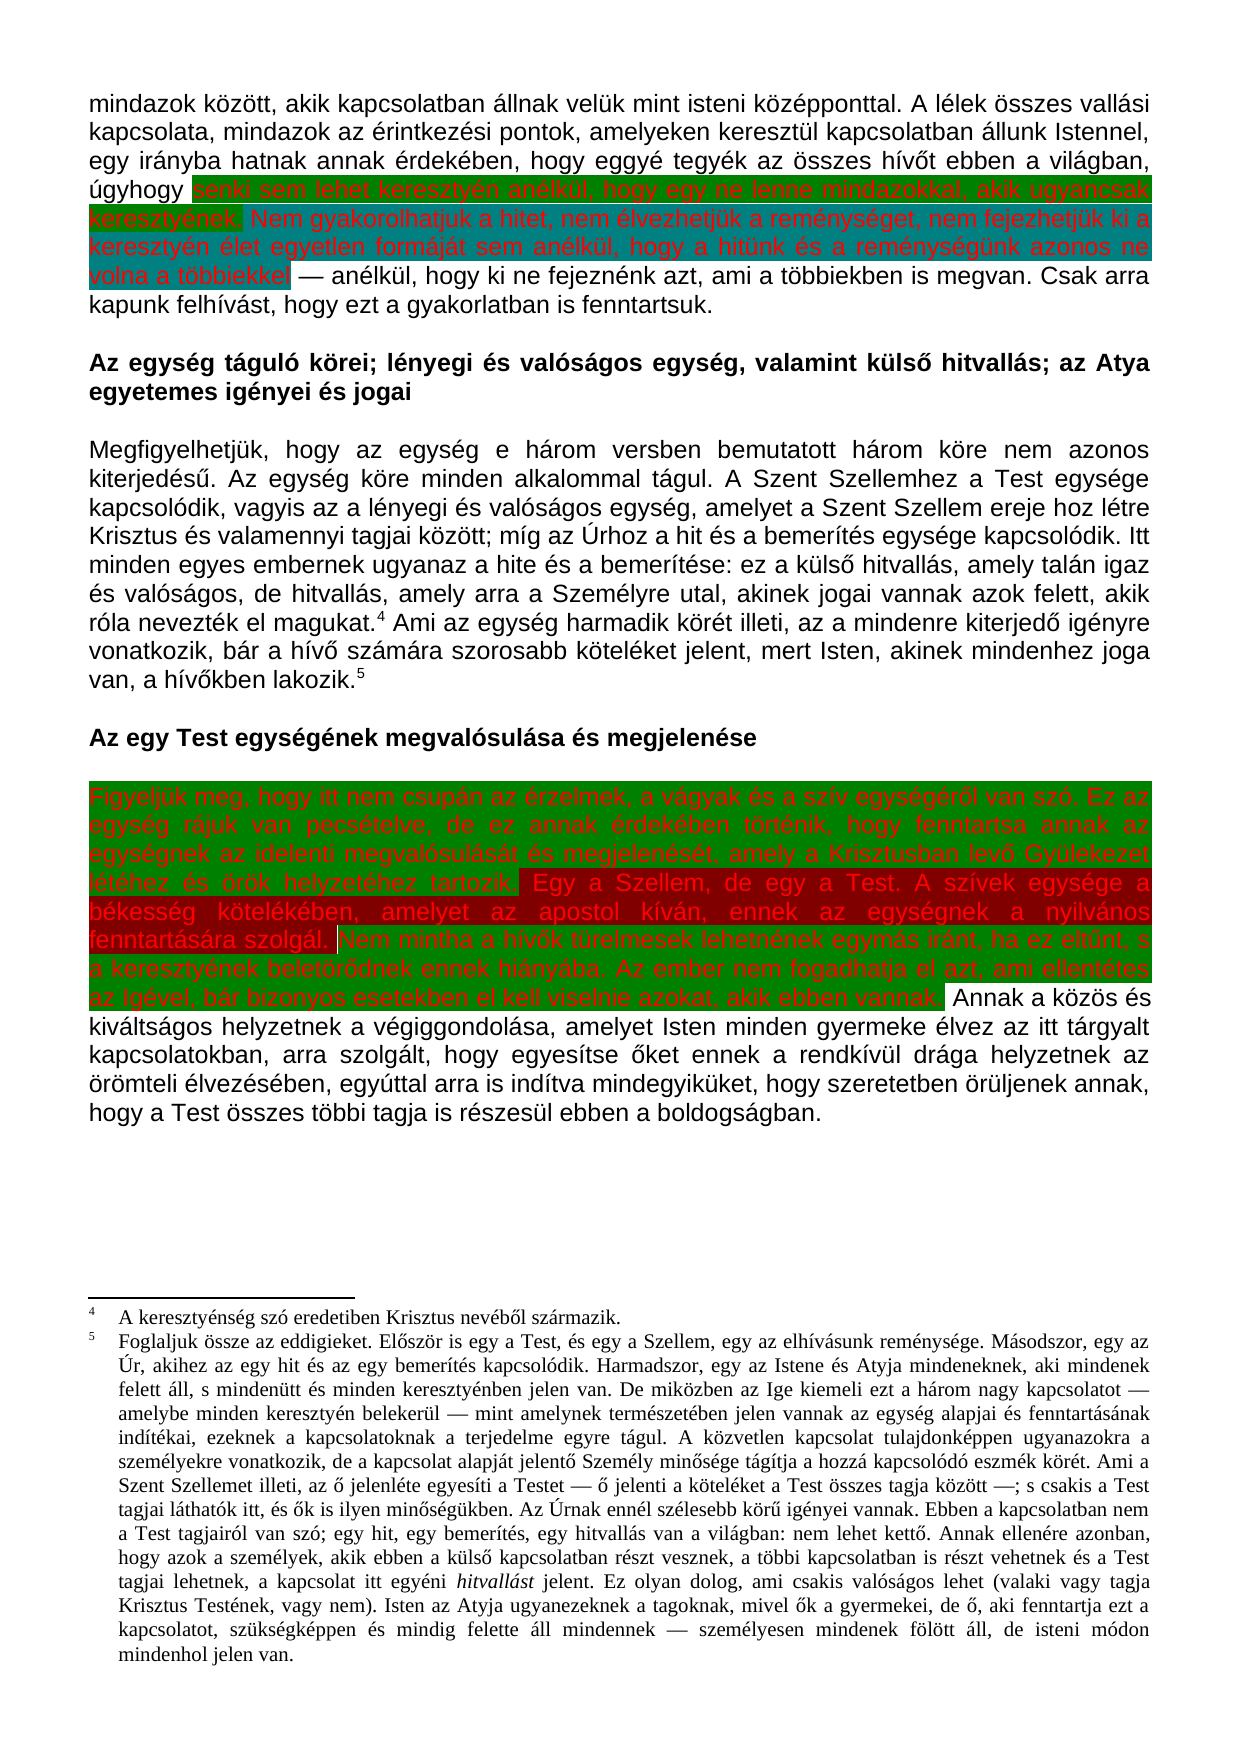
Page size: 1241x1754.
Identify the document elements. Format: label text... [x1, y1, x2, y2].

text Megfigyelhetjük, hogy az egység e három versben bemutatott három köre nem azonos kiterjedésű. Az egység köre minden alkalommal tágul. A Szent Szellemhez a Test egysége kapcsolódik, vagyis az a lényegi és valóságos egység, amelyet a Szent Szellem ereje hoz létre Krisztus és valamennyi tagjai között; míg az Úrhoz a hit és a bemerítés egysége kapcsolódik. Itt minden egyes embernek ugyanaz a hite és a bemerítése: ez a külső hitvallás, amely talán igaz és valóságos, de hitvallás, amely arra a Személyre utal, akinek jogai vannak azok felett, akik róla nevezték el magukat. Ami az egység harmadik körét illeti, az a mindenre kiterjedő igényre vonatkozik, bár a hívő számára szorosabb köteléket jelent, mert Isten, akinek mindenhez joga van, a hívőkben lakozik. [88, 435, 1152, 694]
text Az egység táguló körei; lényegi és valóságos egység, valamint külső hitvallás; az Atya egyetemes igényei és jogai [88, 348, 1152, 406]
text A keresztyénség szó eredetiben Krisztus nevéből származik. [88, 1304, 1152, 1328]
text Foglaljuk össze az eddigieket. Először is egy a Test, és egy a Szellem, egy az elhívásunk reménysége. Másodszor, egy az Úr, akihez az egy hit és az egy bemerítés kapcsolódik. Harmadszor, egy az Istene és Atyja mindeneknek, aki mindenek felett áll, s mindenütt és minden keresztyénben jelen van. De miközben az Ige kiemeli ezt a három nagy kapcsolatot — amelybe minden keresztyén belekerül — mint amelynek természetében jelen vannak az egység alapjai és fenntartásának indítékai, ezeknek a kapcsolatoknak a terjedelme egyre tágul. A közvetlen kapcsolat tulajdonképpen ugyanazokra a személyekre vonatkozik, de a kapcsolat alapját jelentő Személy minősége tágítja a hozzá kapcsolódó eszmék körét. Ami a Szent Szellemet illeti, az ő jelenléte egyesíti a Testet — ő jelenti a köteléket a Test összes tagja között —; s csakis a Test tagjai láthatók itt, és ők is ilyen minőségükben. Az Úrnak ennél szélesebb körű igényei vannak. Ebben a kapcsolatban nem a Test tagjairól van szó; egy hit, egy bemerítés, egy hitvallás van a világban: nem lehet kettő. Annak ellenére azonban, hogy azok a személyek, akik ebben a külső kapcsolatban részt vesznek, a többi kapcsolatban is részt vehetnek és a Test tagjai lehetnek, a kapcsolat itt egyéni hitvallást jelent. Ez olyan dolog, ami csakis valóságos lehet (valaki vagy tagja Krisztus Testének, vagy nem). Isten az Atyja ugyanezeknek a tagoknak, mivel ők a gyermekei, de ő, aki fenntartja ezt a kapcsolatot, szükségképpen és mindig felette áll mindennek — személyesen mindenek fölött áll, de isteni módon mindenhol jelen van. [88, 1328, 1152, 1665]
text Figyeljük meg, hogy itt nem csupán az érzelmek, a vágyak és a szív egységéről van szó. Ez az egység rájuk van pecsételve, de ez annak érdekében történik, hogy fenntartsa annak az egységnek az idelenti megvalósulását és megjelenését, amely a Krisztusban levő Gyülekezet létéhez és örök helyzetéhez tartozik. Egy a Szellem, de egy a Test. A szívek egysége a békesség kötelékében, amelyet az apostol kíván, ennek az egységnek a nyilvános fenntartására szolgál. Nem mintha a hívők türelmesek lehetnének egymás iránt, ha ez eltűnt, s a keresztyének beletörődnek ennek hiányába. Az ember nem fogadhatja el azt, ami ellentétes az Igével, bár bizonyos esetekben el kell viselnie azokat, akik ebben vannak. Annak a közös és kiváltságos helyzetnek a végiggondolása, amelyet Isten minden gyermeke élvez az itt tárgyalt kapcsolatokban, arra szolgált, hogy egyesítse őket ennek a rendkívül drága helyzetnek az örömteli élvezésében, egyúttal arra is indítva mindegyiküket, hogy szeretetben örüljenek annak, hogy a Test összes többi tagja is részesül ebben a boldogságban. [88, 781, 1152, 1126]
text mindazok között, akik kapcsolatban állnak velük mint isteni középponttal. A lélek összes vallási kapcsolata, mindazok az érintkezési pontok, amelyeken keresztül kapcsolatban állunk Istennel, egy irányba hatnak annak érdekében, hogy eggyé tegyék az összes hívőt ebben a világban, úgyhogy senki sem lehet keresztyén anélkül, hogy egy ne lenne mindazokkal, akik ugyancsak keresztyének. Nem gyakorolhatjuk a hitet, nem élvezhetjük a reménységet, nem fejezhetjük ki a keresztyén élet egyetlen formáját sem anélkül, hogy a hitünk és a reménységünk azonos ne volna a többiekkel — anélkül, hogy ki ne fejeznénk azt, ami a többiekben is megvan. Csak arra kapunk felhívást, hogy ezt a gyakorlatban is fenntartsuk. [88, 88, 1152, 318]
text Az egy Test egységének megvalósulása és megjelenése [88, 723, 1152, 752]
